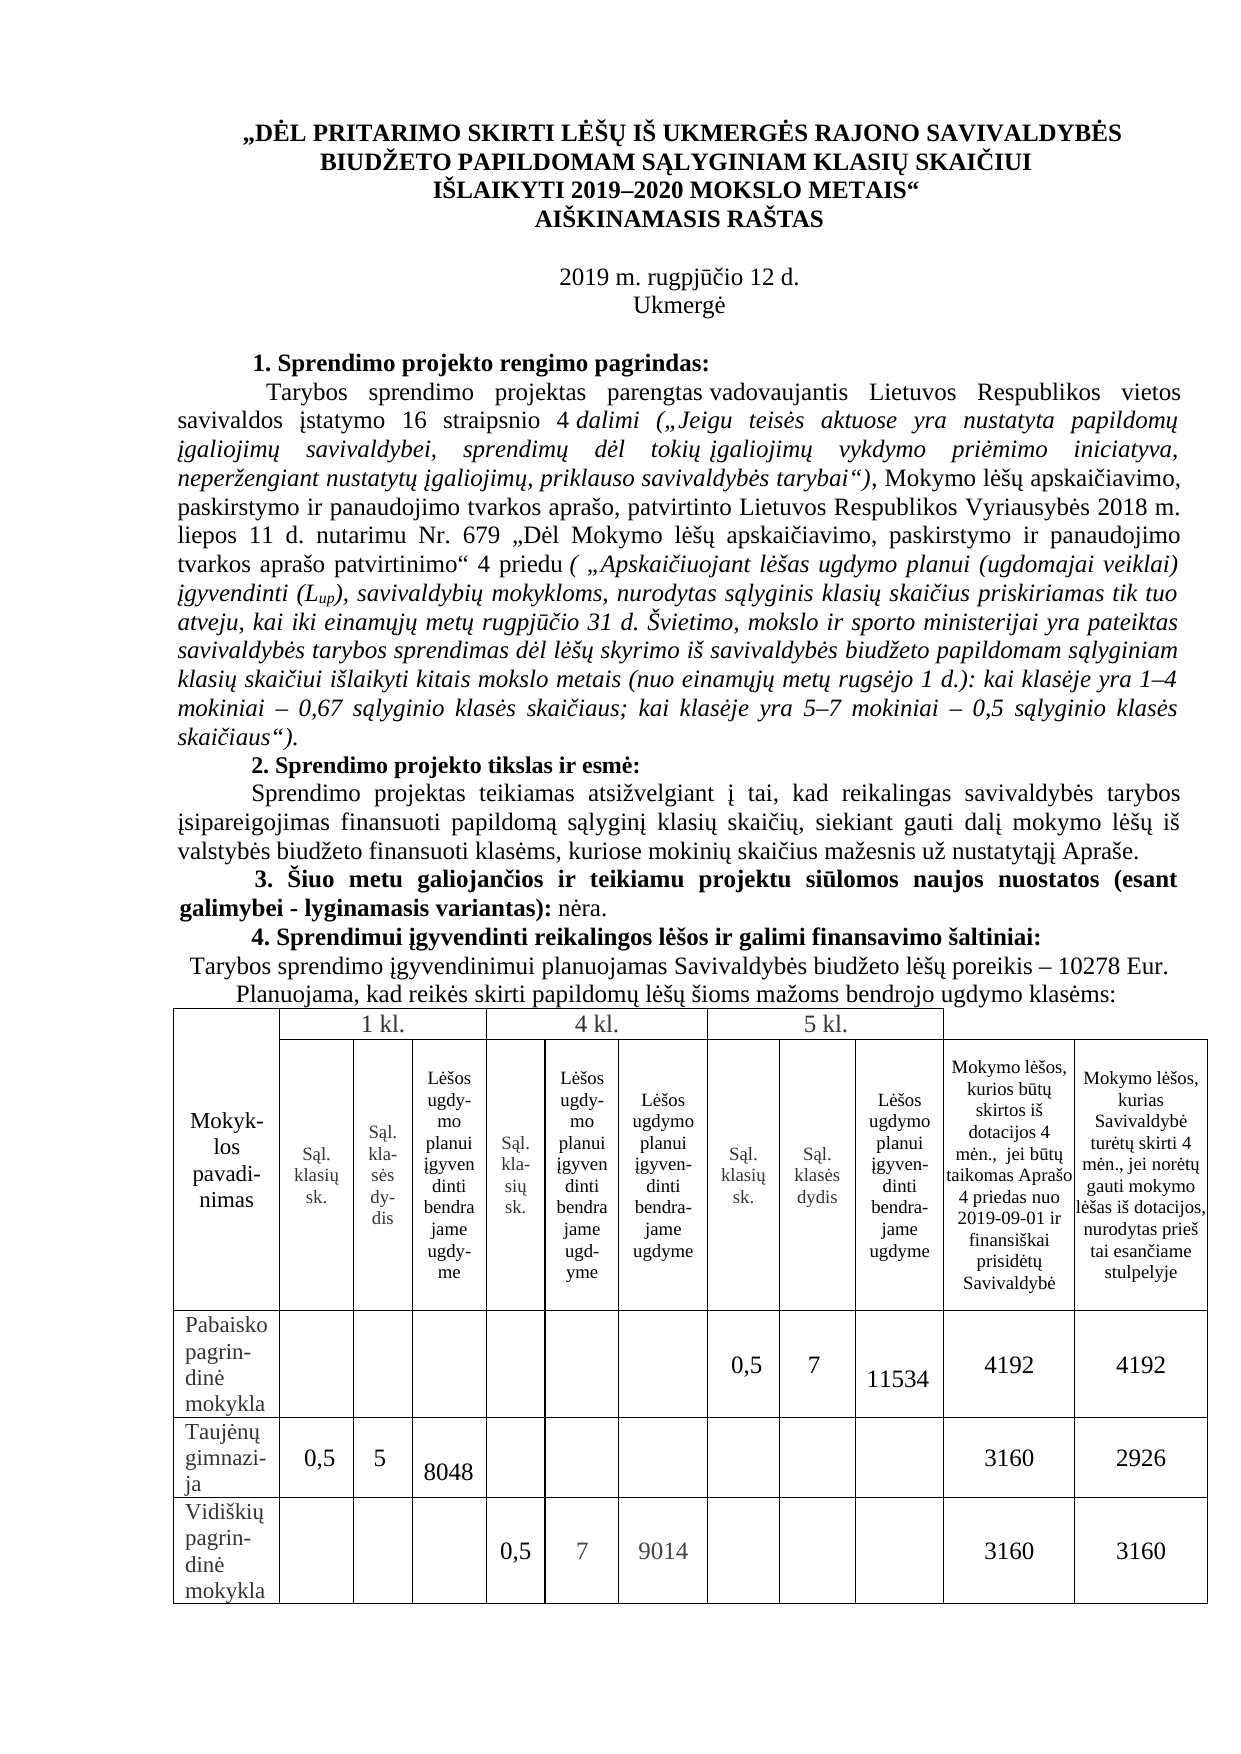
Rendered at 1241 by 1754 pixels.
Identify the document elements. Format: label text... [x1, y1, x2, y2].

table_cell [619, 1311, 707, 1417]
text Sprendimo projektas teikiamas atsižvelgiant į tai, kad reikalingas savivaldybės tarybos įsipareigojimas finansuoti papildomą sąlyginį klasių skaičių, siekiant gauti dalį mokymo lėšų iš valstybės biudžeto finansuoti klasėms, kuriose mokinių skaičius mažesnis už nustatytąjį Apraše. [177, 778, 1181, 864]
table_cell 8048 [413, 1418, 486, 1497]
table_header 5 kl. [708, 1009, 943, 1038]
table_header 1 kl. [280, 1009, 486, 1038]
table_cell [413, 1498, 486, 1603]
table_cell 7 [780, 1311, 855, 1417]
text 2019 m. rugpjūčio 12 d. [177, 262, 1181, 291]
table_cell 11534 [856, 1311, 943, 1417]
table_header [1074, 1008, 1207, 1038]
table_cell Taujėnų gimnazi-ja [174, 1418, 279, 1497]
table_cell 3160 [944, 1418, 1074, 1497]
text Tarybos sprendimo įgyvendinimui planuojamas Savivaldybės biudžeto lėšų poreikis – 10278 Eur. Planuojama, kad reikės skirti papildomų lėšų šioms mažoms bendrojo ugdymo klasėms: [177, 951, 1181, 1008]
table_cell Sąl. klasių sk. [708, 1040, 779, 1310]
table_cell [280, 1311, 353, 1417]
table_cell Sąl. kla-sių sk. [487, 1040, 544, 1310]
text 2. Sprendimo projekto tikslas ir esmė: [177, 751, 1181, 778]
table_cell 0,5 [280, 1418, 353, 1497]
table_cell 0,5 [708, 1311, 779, 1417]
text 3. Šiuo metu galiojančios ir teikiamu projektu siūlomos naujos nuostatos (esant galimybei - lyginamasis variantas): nėra. [179, 864, 1179, 922]
table_cell 0,5 [487, 1498, 544, 1603]
table_cell [856, 1418, 943, 1497]
table_cell [487, 1311, 544, 1417]
table_cell Sąl. klasių sk. [280, 1040, 353, 1310]
table_cell Lėšos ugdy-mo planui įgyvendinti bendrajame ugd-yme [546, 1040, 618, 1310]
table_cell Lėšos ugdymo planui įgyven-dinti bendra-jame ugdyme [856, 1040, 943, 1310]
table_cell [708, 1498, 779, 1603]
table_cell Sąl. klasės dydis [780, 1040, 855, 1310]
table_cell Mokymo lėšos, kurias Savivaldybė turėtų skirti 4 mėn., jei norėtų gauti mokymo lėšas iš dotacijos, nurodytas prieš tai esančiame stulpelyje [1075, 1040, 1207, 1310]
table_cell 9014 [619, 1498, 707, 1603]
table_cell [856, 1498, 943, 1603]
table_cell [546, 1311, 618, 1417]
table_cell [708, 1418, 779, 1497]
text Ukmergė [177, 291, 1181, 319]
text 1. Sprendimo projekto rengimo pagrindas: [177, 348, 1181, 377]
table_cell [413, 1311, 486, 1417]
text 4. Sprendimui įgyvendinti reikalingos lėšos ir galimi finansavimo šaltiniai: [177, 922, 1181, 951]
table_cell Lėšos ugdymo planui įgyven-dinti bendra-jame ugdyme [619, 1040, 707, 1310]
table_header Mokyk-los pavadi-nimas [174, 1009, 279, 1310]
table_cell Mokymo lėšos, kurios būtų skirtos iš dotacijos 4 mėn., jei būtų taikomas Aprašo 4 priedas nuo 2019-09-01 ir finansiškai prisidėtų Savivaldybė [944, 1040, 1074, 1310]
text AIŠKINAMASIS RAŠTAS [177, 204, 1181, 233]
table_cell [780, 1418, 855, 1497]
table_cell 5 [354, 1418, 412, 1497]
table_cell [354, 1311, 412, 1417]
table_header 4 kl. [487, 1009, 707, 1038]
table_cell 7 [546, 1498, 618, 1603]
table_cell Pabaisko pagrin-dinė mokykla [174, 1311, 279, 1417]
table_cell [780, 1498, 855, 1603]
table_cell 3160 [944, 1498, 1074, 1603]
table_cell 4192 [944, 1311, 1074, 1417]
table_header [944, 1008, 1074, 1038]
text IŠLAIKYTI 2019–2020 MOKSLO METAIS“ [177, 176, 1181, 204]
table_cell [487, 1418, 544, 1497]
table_cell Vidiškių pagrin-dinė mokykla [174, 1498, 279, 1603]
table_cell 3160 [1075, 1498, 1207, 1603]
table_cell [280, 1498, 353, 1603]
table_cell [354, 1498, 412, 1603]
table_cell 2926 [1075, 1418, 1207, 1497]
table_cell 4192 [1075, 1311, 1207, 1417]
table_cell Lėšos ugdy-mo planui įgyvendinti bendrajame ugdy-me [413, 1040, 486, 1310]
text Tarybos sprendimo projektas parengtas vadovaujantis Lietuvos Respublikos vietos savivaldos įstatymo 16 straipsnio 4 dalimi („Jeigu teisės aktuose yra nustatyta papildomų įgaliojimų savivaldybei, sprendimų dėl tokių įgaliojimų vykdymo priėmimo iniciatyva, neperžengiant nustatytų įgaliojimų, priklauso savivaldybės tarybai“), Mokymo lėšų apskaičiavimo, paskirstymo ir panaudojimo tvarkos aprašo, patvirtinto Lietuvos Respublikos Vyriausybės 2018 m. liepos 11 d. nutarimu Nr. 679 „Dėl Mokymo lėšų apskaičiavimo, paskirstymo ir panaudojimo tvarkos aprašo patvirtinimo“ 4 priedu ( „Apskaičiuojant lėšas ugdymo planui (ugdomajai veiklai) įgyvendinti (Lup), savivaldybių mokykloms, nurodytas sąlyginis klasių skaičius priskiriamas tik tuo atveju, kai iki einamųjų metų rugpjūčio 31 d. Švietimo, mokslo ir sporto ministerijai yra pateiktas savivaldybės tarybos sprendimas dėl lėšų skyrimo iš savivaldybės biudžeto papildomam sąlyginiam klasių skaičiui išlaikyti kitais mokslo metais (nuo einamųjų metų rugsėjo 1 d.): kai klasėje yra 1–4 mokiniai – 0,67 sąlyginio klasės skaičiaus; kai klasėje yra 5–7 mokiniai – 0,5 sąlyginio klasės skaičiaus“). [177, 377, 1181, 751]
table_cell [619, 1418, 707, 1497]
table_cell Sąl. kla-sės dy-dis [354, 1040, 412, 1310]
table_cell [546, 1418, 618, 1497]
text „DĖL PRITARIMO SKIRTI LĖŠŲ IŠ UKMERGĖS RAJONO SAVIVALDYBĖS BIUDŽETO PAPILDOMAM SĄLYGINIAM KLASIŲ SKAIČIUI [177, 118, 1181, 176]
